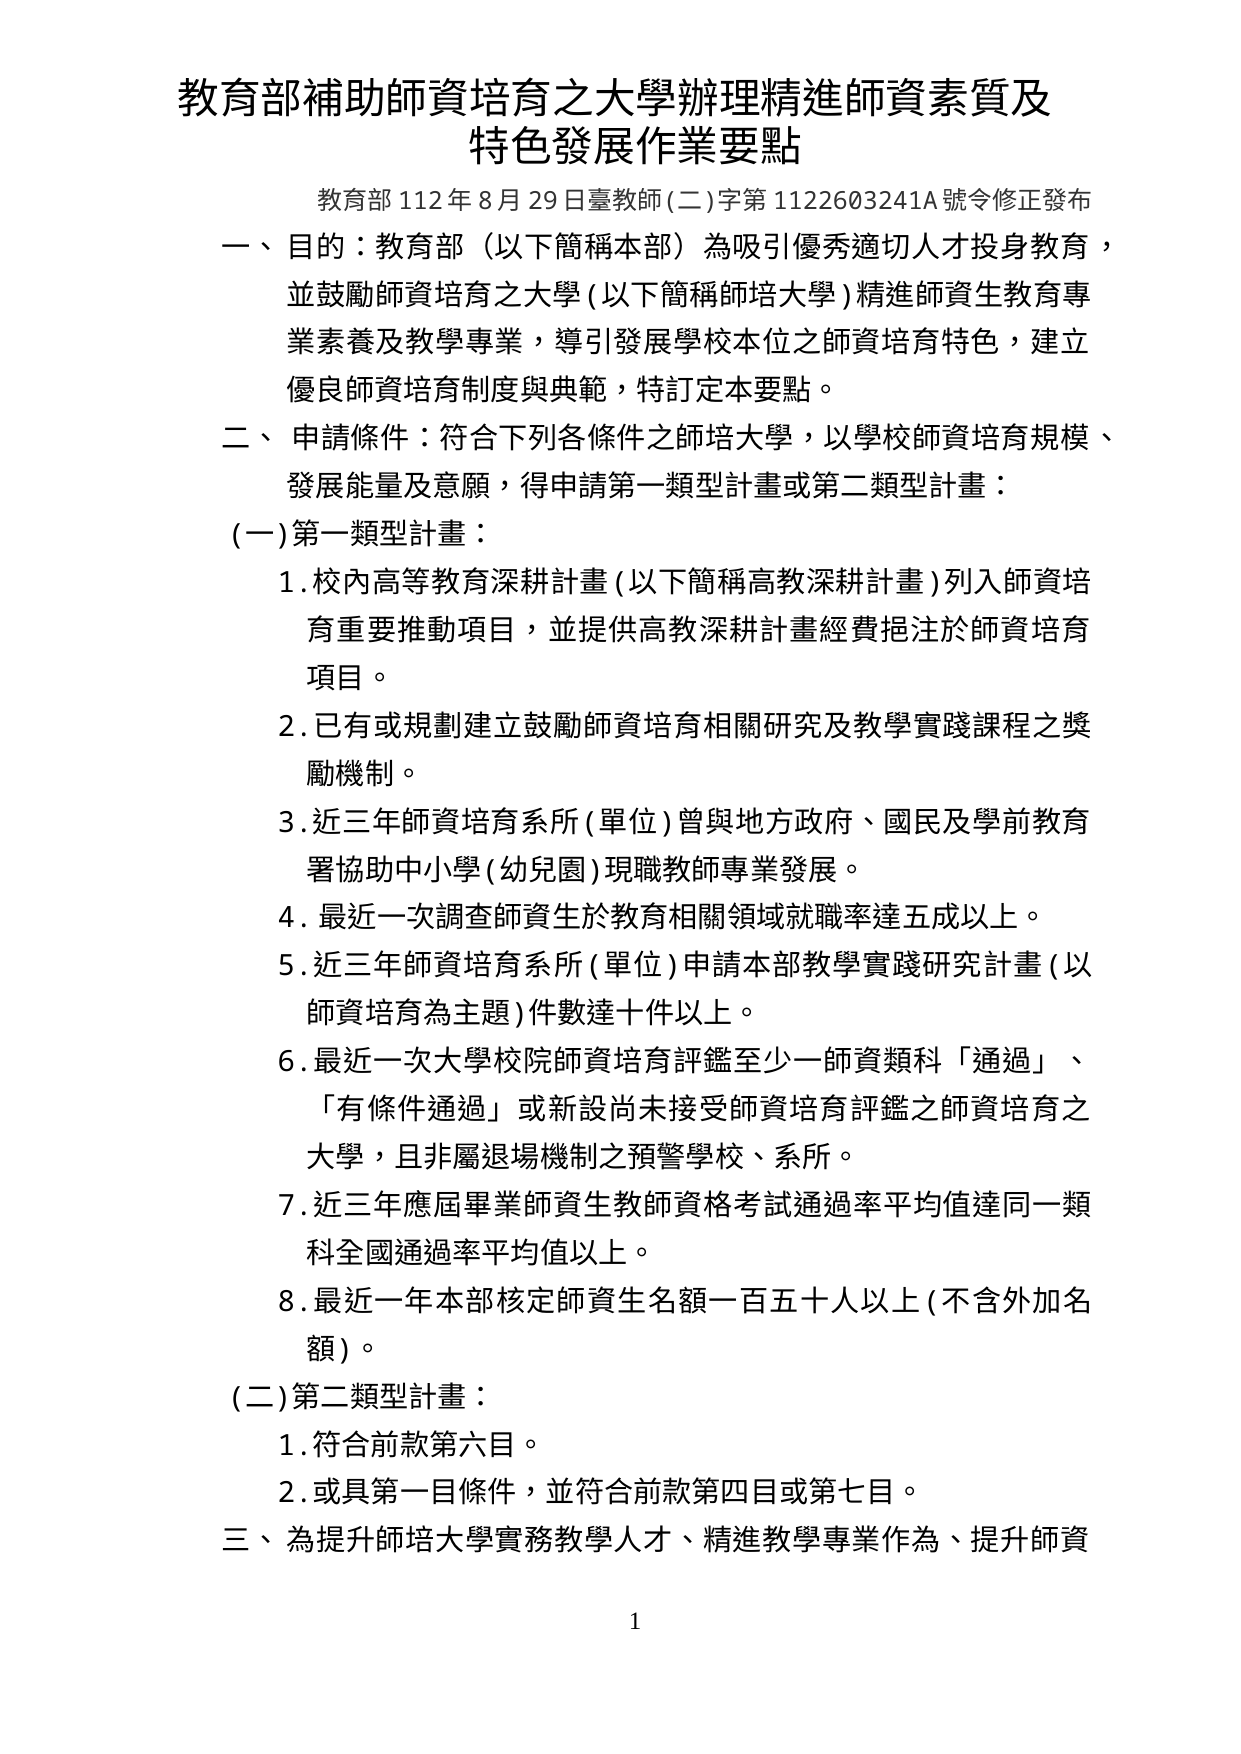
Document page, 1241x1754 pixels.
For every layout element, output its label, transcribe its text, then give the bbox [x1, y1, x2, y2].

list 目的：教育部（以下簡稱本部）為吸引優秀適切人才投身教育，並鼓勵師資培育之大學(以下簡稱師培大學)精進師資生教育專業素養及教學專業，導引發展學校本位之師資培育特色，建立優良師資培育制度與典範，特訂定本要點。 [222, 219, 1092, 410]
text (一)第一類型計畫： [227, 506, 1092, 554]
text 4. 最近一次調查師資生於教育相關領域就職率達五成以上。 [277, 889, 1092, 937]
text 5.近三年師資培育系所(單位)申請本部教學實踐研究計畫(以師資培育為主題)件數達十件以上。 [277, 937, 1092, 1033]
text 1.校內高等教育深耕計畫(以下簡稱高教深耕計畫)列入師資培育重要推動項目，並提供高教深耕計畫經費挹注於師資培育項目。 [277, 554, 1092, 698]
text 3.近三年師資培育系所(單位)曾與地方政府、國民及學前教育署協助中小學(幼兒園)現職教師專業發展。 [277, 794, 1092, 889]
text 2.或具第一目條件，並符合前款第四目或第七目。 [277, 1464, 1092, 1512]
text 特色發展作業要點 [177, 123, 1092, 171]
text 7.近三年應屆畢業師資生教師資格考試通過率平均值達同一類科全國通過率平均值以上。 [277, 1177, 1092, 1273]
text 教育部補助師資培育之大學辦理精進師資素質及 [177, 75, 1092, 123]
list 為提升師培大學實務教學人才、精進教學專業作為、提升師資 [222, 1512, 1092, 1560]
text 1.符合前款第六目。 [277, 1417, 1092, 1464]
text 2.已有或規劃建立鼓勵師資培育相關研究及教學實踐課程之獎勵機制。 [277, 698, 1092, 794]
text 8.最近一年本部核定師資生名額一百五十人以上(不含外加名額)。 [277, 1273, 1092, 1369]
text 6.最近一次大學校院師資培育評鑑至少一師資類科「通過」、「有條件通過」或新設尚未接受師資培育評鑑之師資培育之大學，且非屬退場機制之預警學校、系所。 [277, 1033, 1092, 1177]
text 教育部112年8月29日臺教師(二)字第1122603241A號令修正發布 [177, 171, 1092, 219]
list 申請條件：符合下列各條件之師培大學，以學校師資培育規模、發展能量及意願，得申請第一類型計畫或第二類型計畫： [222, 410, 1092, 506]
text (二)第二類型計畫： [227, 1369, 1092, 1417]
